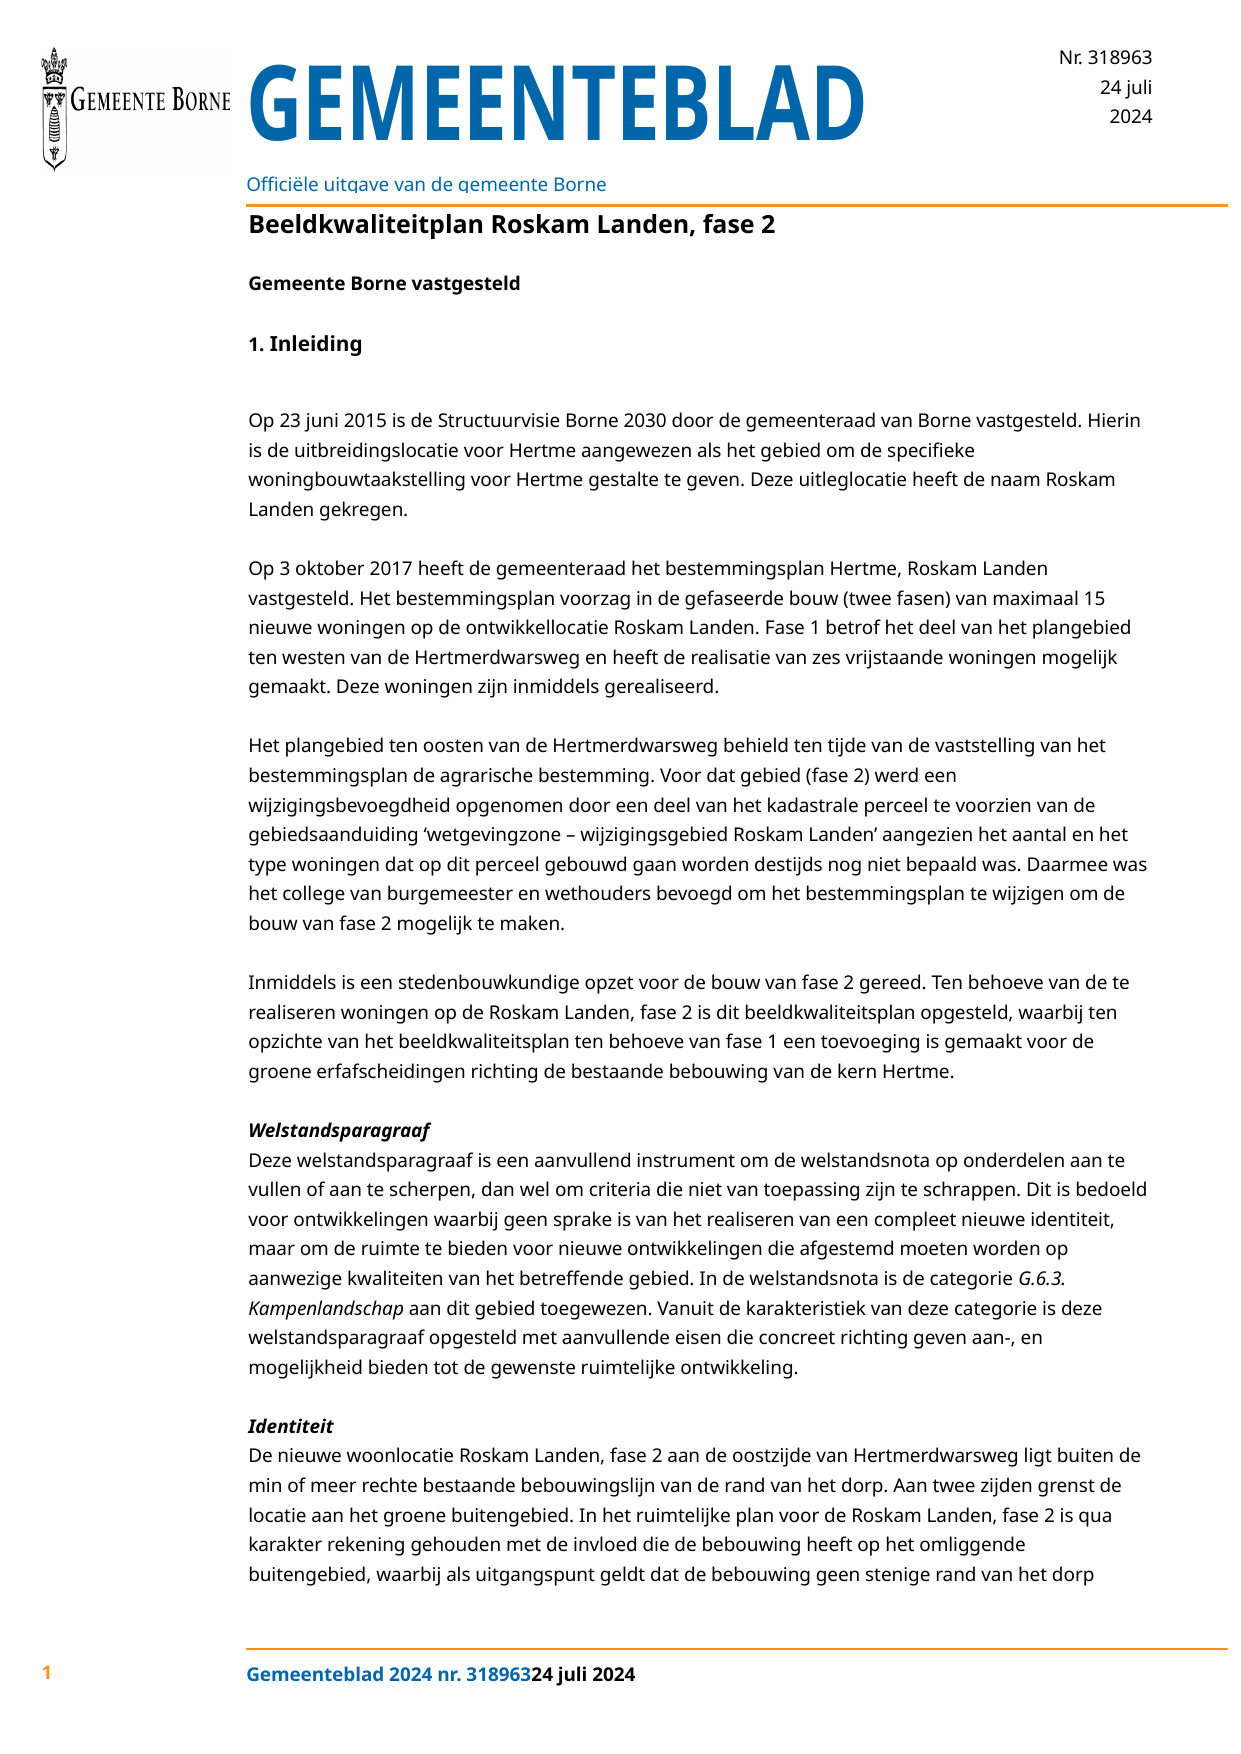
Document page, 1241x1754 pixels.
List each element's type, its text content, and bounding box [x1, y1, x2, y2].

text Op 23 juni 2015 is de Structuurvisie Borne 2030 door de gemeenteraad van Borne vastgesteld. Hierin is de uitbreidingslocatie voor Hertme aangewezen als het gebied om de specifieke woningbouwtaakstelling voor Hertme gestalte te geven. Deze uitleglocatie heeft de naam Roskam Landen gekregen. [248, 407, 1152, 522]
text De nieuwe woonlocatie Roskam Landen, fase 2 aan de oostzijde van Hertmerdwarsweg ligt buiten de min of meer rechte bestaande bebouwingslijn van de rand van het dorp. Aan twee zijden grenst de locatie aan het groene buitengebied. In het ruimtelijke plan voor de Roskam Landen, fase 2 is qua karakter rekening gehouden met de invloed die de bebouwing heeft op het omliggende buitengebied, waarbij als uitgangspunt geldt dat de bebouwing geen stenige rand van het dorp [248, 1443, 1152, 1587]
text Inmiddels is een stedenbouwkundige opzet voor de bouw van fase 2 gereed. Ten behoeve van de te realiseren woningen op de Roskam Landen, fase 2 is dit beeldkwaliteitsplan opgesteld, waarbij ten opzichte van het beeldkwaliteitsplan ten behoeve van fase 1 een toevoeging is gemaakt voor de groene erfafscheidingen richting de bestaande bebouwing van de kern Hertme. [248, 969, 1152, 1084]
picture [41, 47, 231, 172]
text Deze welstandsparagraaf is een aanvullend instrument om de welstandsnota op onderdelen aan te vullen of aan te scherpen, dan wel om criteria die niet van toepassing zijn te schrappen. Dit is bedoeld voor ontwikkelingen waarbij geen sprake is van het realiseren van een compleet nieuwe identiteit, maar om de ruimte te bieden voor nieuwe ontwikkelingen die afgestemd moeten worden op aanwezige kwaliteiten van het betreffende gebied. In de welstandsnota is de categorie G.6.3. Kampenlandschap aan dit gebied toegewezen. Vanuit de karakteristiek van deze categorie is deze welstandsparagraaf opgesteld met aanvullende eisen die concreet richting geven aan-, en mogelijkheid bieden tot de gewenste ruimtelijke ontwikkeling. [248, 1147, 1152, 1379]
text Identiteit [248, 1413, 1152, 1439]
text Welstandsparagraaf [248, 1117, 1152, 1143]
text Het plangebied ten oosten van de Hertmerdwarsweg behield ten tijde van de vaststelling van het bestemmingsplan de agrarische bestemming. Voor dat gebied (fase 2) werd een wijzigingsbevoegdheid opgenomen door een deel van het kadastrale perceel te voorzien van de gebiedsaanduiding ‘wetgevingzone – wijzigingsgebied Roskam Landen’ aangezien het aantal en het type woningen dat op dit perceel gebouwd gaan worden destijds nog niet bepaald was. Daarmee was het college van burgemeester en wethouders bevoegd om het bestemmingsplan te wijzigen om de bouw van fase 2 mogelijk te maken. [248, 733, 1152, 936]
text 1. Inleiding [248, 329, 1152, 358]
text Beeldkwaliteitplan Roskam Landen, fase 2 [248, 207, 1152, 241]
text Op 3 oktober 2017 heeft de gemeenteraad het bestemmingsplan Hertme, Roskam Landen vastgesteld. Het bestemmingsplan voorzag in de gefaseerde bouw (twee fasen) van maximaal 15 nieuwe woningen op de ontwikkellocatie Roskam Landen. Fase 1 betrof het deel van het plangebied ten westen van de Hertmerdwarsweg en heeft de realisatie van zes vrijstaande woningen mogelijk gemaakt. Deze woningen zijn inmiddels gerealiseerd. [248, 555, 1152, 699]
text Gemeente Borne vastgesteld [248, 270, 1152, 296]
